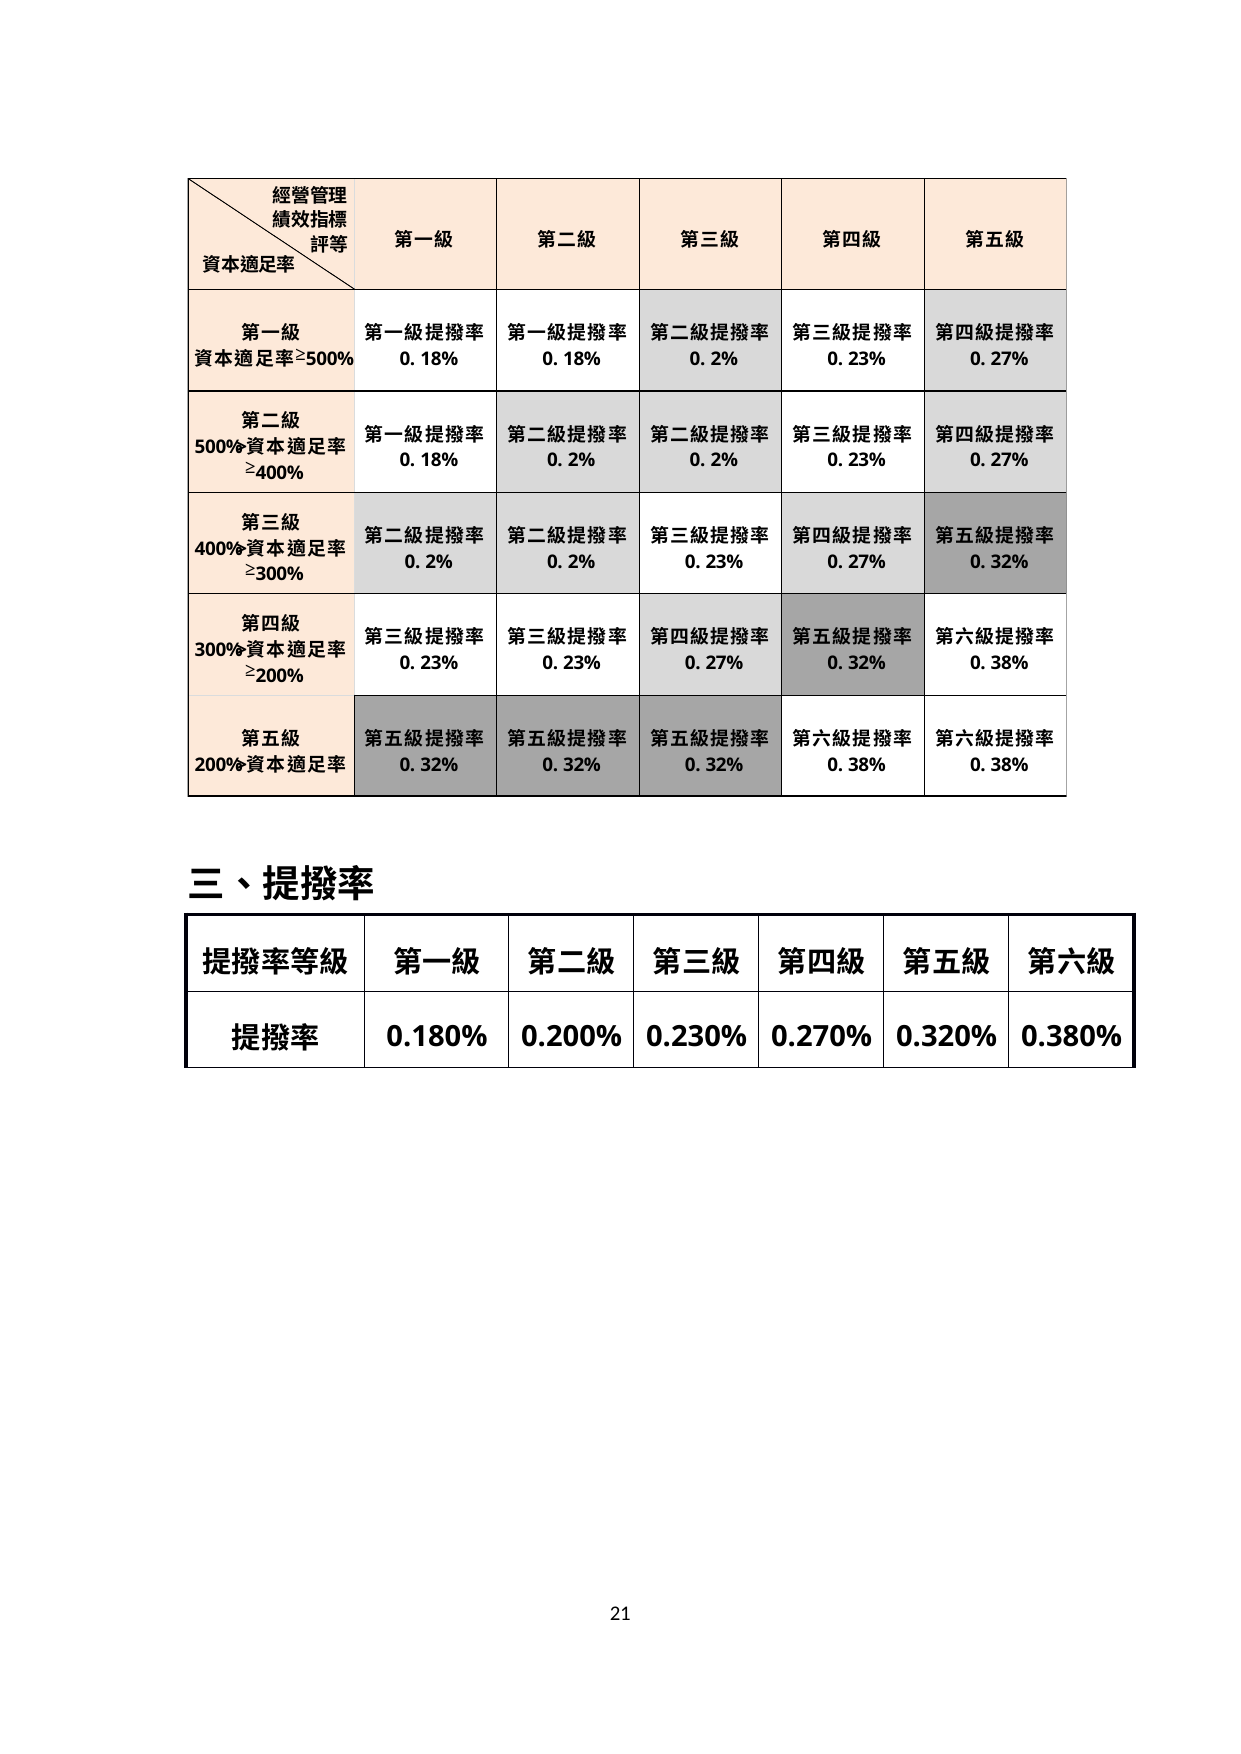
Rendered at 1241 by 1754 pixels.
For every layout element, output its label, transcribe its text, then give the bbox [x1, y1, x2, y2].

table_cell 0.270% [759, 992, 883, 1067]
table_header 第四級 [759, 916, 883, 991]
table_cell 0.380% [1009, 992, 1132, 1067]
table_cell 0.230% [634, 992, 758, 1067]
table_header 提撥率等級 [188, 916, 364, 991]
table_cell 提撥率 [188, 992, 364, 1067]
table_header 第二級 [509, 916, 633, 991]
table_cell 0.200% [509, 992, 633, 1067]
table_cell 0.180% [365, 992, 508, 1067]
table_header 第一級 [365, 916, 508, 991]
table_cell 0.320% [884, 992, 1008, 1067]
table_header 第五級 [884, 916, 1008, 991]
text 三、提撥率 [187, 837, 1053, 912]
table_header 第三級 [634, 916, 758, 991]
table_header 第六級 [1009, 916, 1132, 991]
